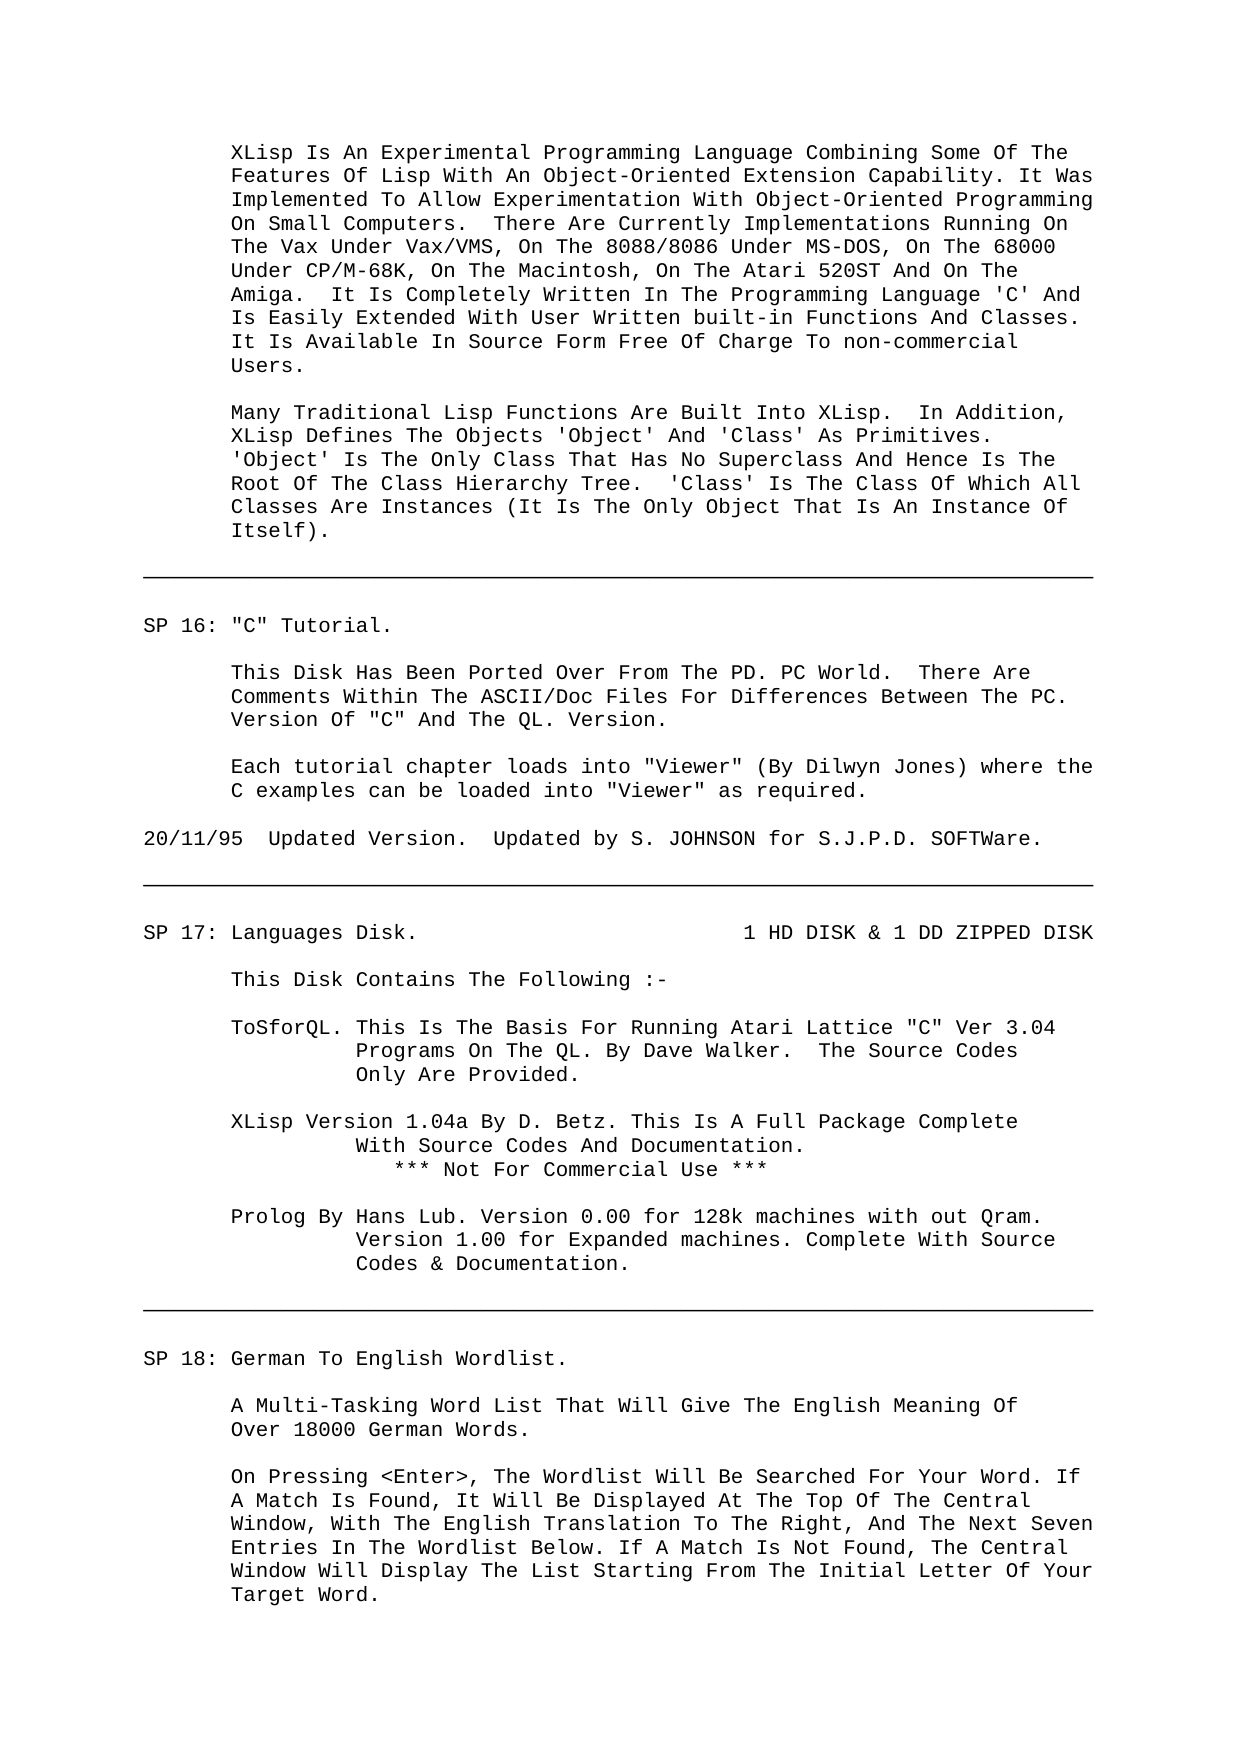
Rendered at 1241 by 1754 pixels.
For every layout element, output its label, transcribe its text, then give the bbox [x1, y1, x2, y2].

text Version Of "C" And The QL. Version. [118, 709, 1122, 733]
text Target Word. [118, 1584, 1122, 1608]
text On Pressing <Enter>, The Wordlist Will Be Searched For Your Word. If [118, 1466, 1122, 1489]
text Itself). [118, 520, 1122, 544]
text This Disk Has Been Ported Over From The PD. PC World. There Are [118, 662, 1122, 686]
text Entries In The Wordlist Below. If A Match Is Not Found, The Central [118, 1537, 1122, 1561]
text Over 18000 German Words. [118, 1419, 1122, 1442]
text Window Will Display The List Starting From The Initial Letter Of Your [118, 1561, 1122, 1584]
text Each tutorial chapter loads into "Viewer" (By Dilwyn Jones) where the [118, 757, 1122, 780]
text Comments Within The ASCII/Doc Files For Differences Between The PC. [118, 686, 1122, 709]
text Implemented To Allow Experimentation With Object-Oriented Programming [118, 189, 1122, 213]
text Only Are Provided. [118, 1064, 1122, 1088]
text Programs On The QL. By Dave Walker. The Source Codes [118, 1040, 1122, 1064]
text ToSforQL. This Is The Basis For Running Atari Lattice "C" Ver 3.04 [118, 1017, 1122, 1040]
text Root Of The Class Hierarchy Tree. 'Class' Is The Class Of Which All [118, 473, 1122, 496]
text *** Not For Commercial Use *** [118, 1158, 1122, 1182]
text ──────────────────────────────────────────────────────────────────────────── [118, 875, 1122, 898]
text XLisp Is An Experimental Programming Language Combining Some Of The [118, 142, 1122, 165]
text ──────────────────────────────────────────────────────────────────────────── [118, 567, 1122, 591]
text Many Traditional Lisp Functions Are Built Into XLisp. In Addition, [118, 402, 1122, 426]
text Codes & Documentation. [118, 1253, 1122, 1277]
text The Vax Under Vax/VMS, On The 8088/8086 Under MS-DOS, On The 68000 [118, 236, 1122, 260]
text A Match Is Found, It Will Be Displayed At The Top Of The Central [118, 1489, 1122, 1513]
text It Is Available In Source Form Free Of Charge To non-commercial [118, 331, 1122, 354]
text Is Easily Extended With User Written built-in Functions And Classes. [118, 307, 1122, 331]
text ──────────────────────────────────────────────────────────────────────────── [118, 1300, 1122, 1324]
text Under CP/M-68K, On The Macintosh, On The Atari 520ST And On The [118, 260, 1122, 284]
text SP 16: "C" Tutorial. [118, 615, 1122, 638]
text XLisp Defines The Objects 'Object' And 'Class' As Primitives. [118, 426, 1122, 449]
text 20/11/95 Updated Version. Updated by S. JOHNSON for S.J.P.D. SOFTWare. [118, 827, 1122, 851]
text Amiga. It Is Completely Written In The Programming Language 'C' And [118, 284, 1122, 307]
text Users. [118, 354, 1122, 378]
text Window, With The English Translation To The Right, And The Next Seven [118, 1513, 1122, 1537]
text Classes Are Instances (It Is The Only Object That Is An Instance Of [118, 496, 1122, 520]
text Version 1.00 for Expanded machines. Complete With Source [118, 1229, 1122, 1253]
text A Multi-Tasking Word List That Will Give The English Meaning Of [118, 1395, 1122, 1419]
text On Small Computers. There Are Currently Implementations Running On [118, 213, 1122, 236]
text This Disk Contains The Following :- [118, 969, 1122, 993]
text SP 17: Languages Disk. 1 HD DISK & 1 DD ZIPPED DISK [118, 922, 1122, 946]
text XLisp Version 1.04a By D. Betz. This Is A Full Package Complete [118, 1111, 1122, 1135]
text SP 18: German To English Wordlist. [118, 1348, 1122, 1371]
text With Source Codes And Documentation. [118, 1135, 1122, 1158]
text C examples can be loaded into "Viewer" as required. [118, 780, 1122, 804]
text Features Of Lisp With An Object-Oriented Extension Capability. It Was [118, 165, 1122, 189]
text 'Object' Is The Only Class That Has No Superclass And Hence Is The [118, 449, 1122, 473]
text Prolog By Hans Lub. Version 0.00 for 128k machines with out Qram. [118, 1206, 1122, 1229]
